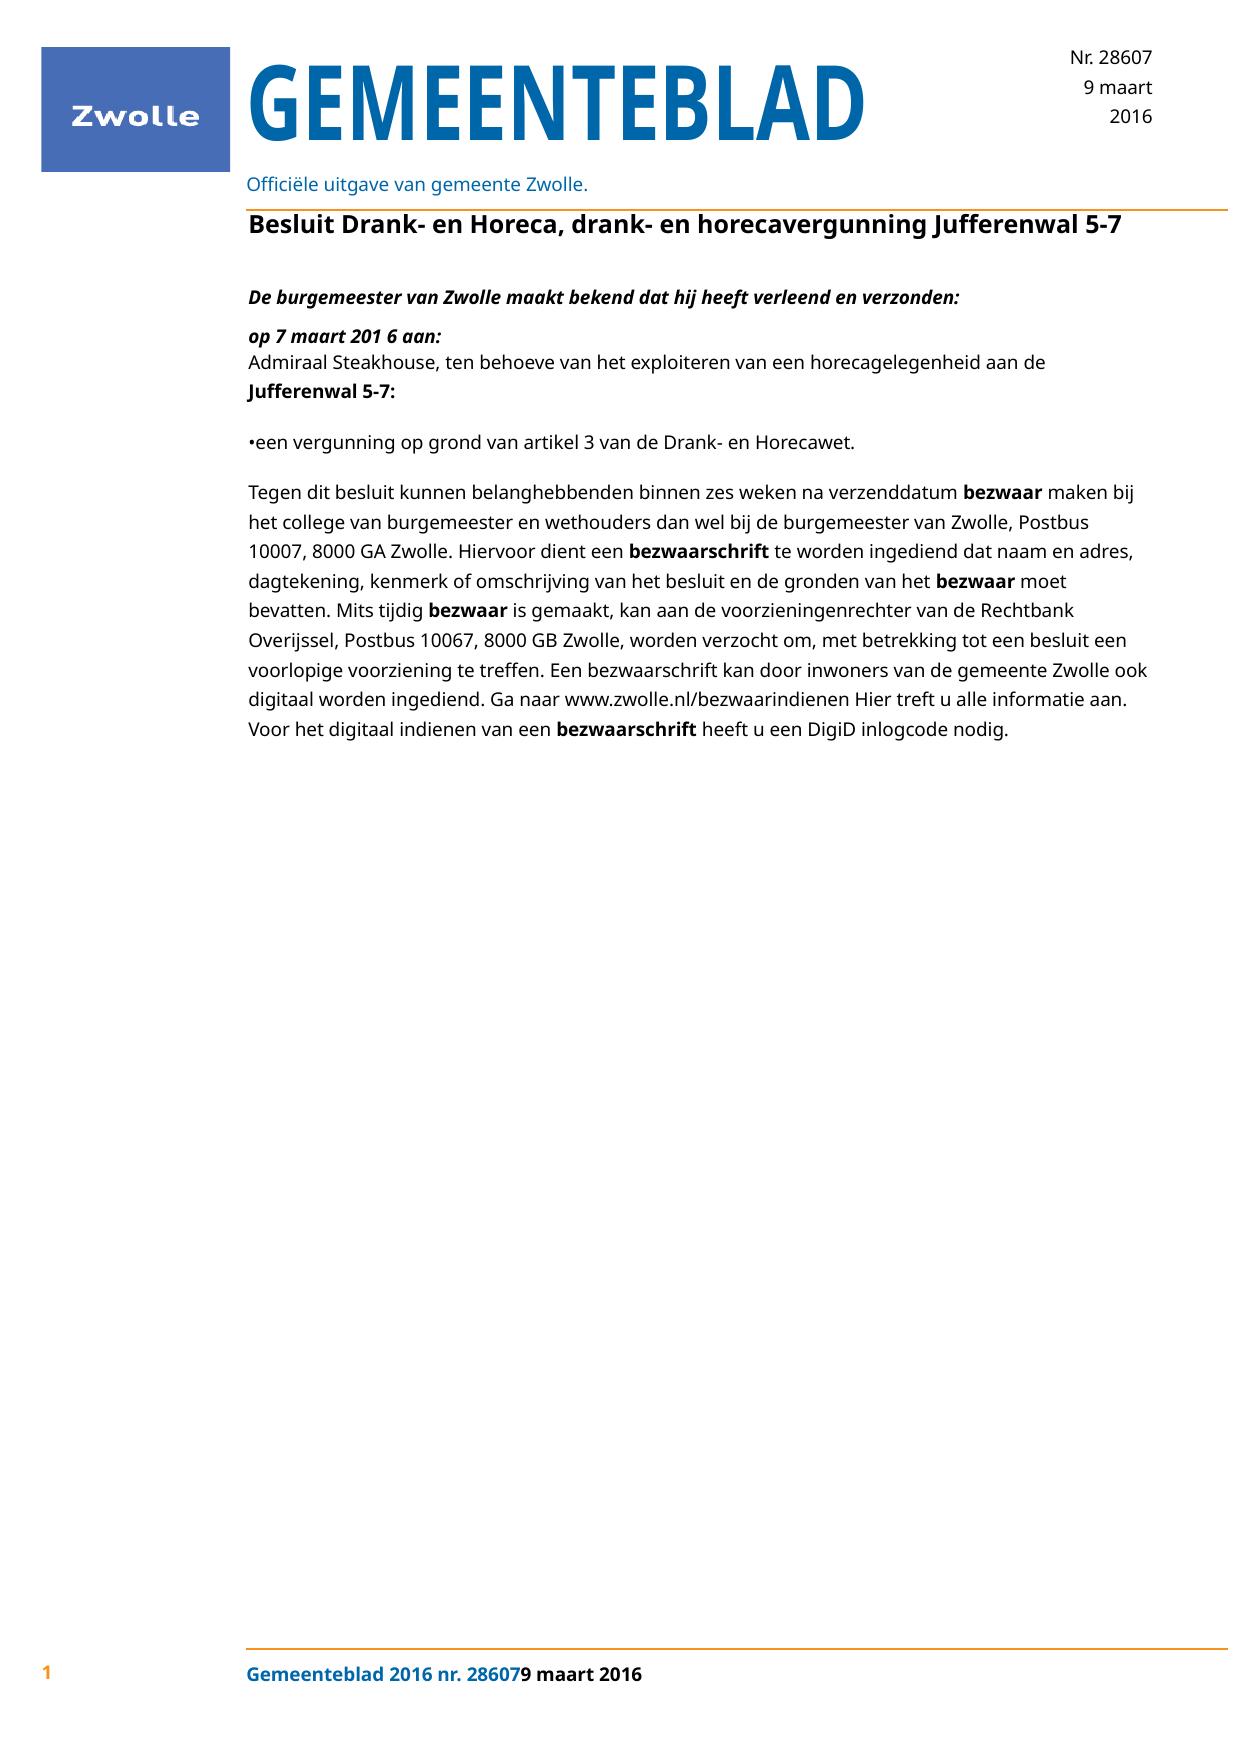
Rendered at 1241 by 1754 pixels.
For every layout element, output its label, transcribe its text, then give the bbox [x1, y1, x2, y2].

text •een vergunning op grond van artikel 3 van de Drank- en Horecawet. [248, 429, 1152, 454]
text Tegen dit besluit kunnen belanghebbenden binnen zes weken na verzenddatum bezwaar maken bij het college van burgemeester en wethouders dan wel bij de burgemeester van Zwolle, Postbus 10007, 8000 GA Zwolle. Hiervoor dient een bezwaarschrift te worden ingediend dat naam en adres, dagtekening, kenmerk of omschrijving van het besluit en de gronden van het bezwaar moet bevatten. Mits tijdig bezwaar is gemaakt, kan aan de voorzieningenrechter van de Rechtbank Overijssel, Postbus 10067, 8000 GB Zwolle, worden verzocht om, met betrekking tot een besluit een voorlopige voorziening te treffen. Een bezwaarschrift kan door inwoners van de gemeente Zwolle ook digitaal worden ingediend. Ga naar www.zwolle.nl/bezwaarindienen Hier treft u alle informatie aan. Voor het digitaal indienen van een bezwaarschrift heeft u een DigiD inlogcode nodig. [248, 479, 1152, 742]
text De burgemeester van Zwolle maakt bekend dat hij heeft verleend en verzonden: [248, 284, 1152, 309]
text op 7 maart 201 6 aan: [248, 323, 1152, 349]
text Admiraal Steakhouse, ten behoeve van het exploiteren van een horecagelegenheid aan de Jufferenwal 5-7: [248, 349, 1152, 404]
text Besluit Drank- en Horeca, drank- en horecavergunning Jufferenwal 5-7 [248, 211, 1152, 241]
picture [41, 47, 231, 172]
